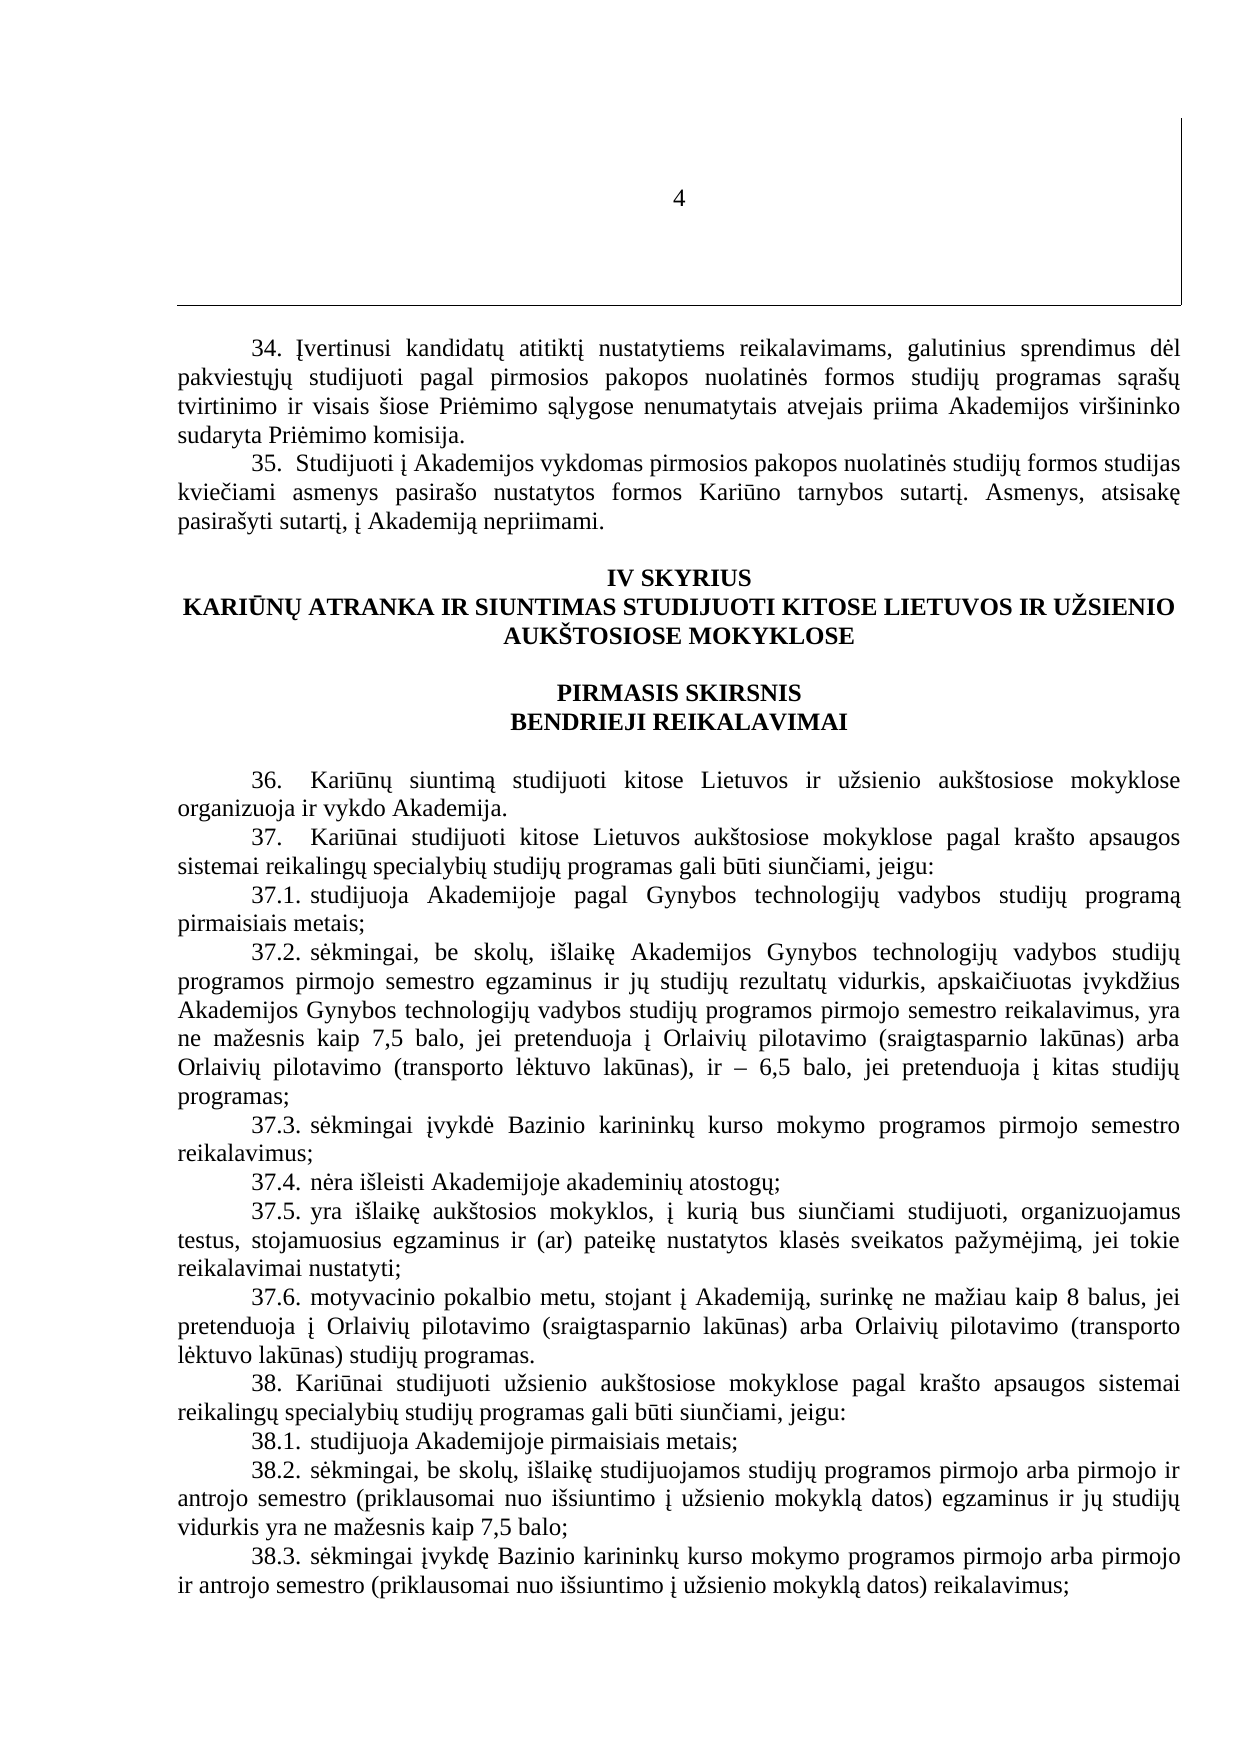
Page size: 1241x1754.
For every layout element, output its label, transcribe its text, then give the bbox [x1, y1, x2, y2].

text 37.6. motyvacinio pokalbio metu, stojant į Akademiją, surinkę ne mažiau kaip 8 balus, jei pretenduoja į Orlaivių pilotavimo (sraigtasparnio lakūnas) arba Orlaivių pilotavimo (transporto lėktuvo lakūnas) studijų programas. [177, 1282, 1181, 1368]
text IV SKYRIUS [177, 563, 1181, 592]
text KARIŪNŲ ATRANKA IR SIUNTIMAS STUDIJUOTI KITOSE LIETUVOS IR UŽSIENIO AUKŠTOSIOSE MOKYKLOSE [177, 592, 1181, 650]
text 37. Kariūnai studijuoti kitose Lietuvos aukštosiose mokyklose pagal krašto apsaugos sistemai reikalingų specialybių studijų programas gali būti siunčiami, jeigu: [177, 822, 1181, 880]
text 35. Studijuoti į Akademijos vykdomas pirmosios pakopos nuolatinės studijų formos studijas kviečiami asmenys pasirašo nustatytos formos Kariūno tarnybos sutartį. Asmenys, atsisakę pasirašyti sutartį, į Akademiją nepriimami. [177, 448, 1181, 535]
text 37.4. nėra išleisti Akademijoje akademinių atostogų; [177, 1167, 1181, 1196]
text 34. Įvertinusi kandidatų atitiktį nustatytiems reikalavimams, galutinius sprendimus dėl pakviestųjų studijuoti pagal pirmosios pakopos nuolatinės formos studijų programas sąrašų tvirtinimo ir visais šiose Priėmimo sąlygose nenumatytais atvejais priima Akademijos viršininko sudaryta Priėmimo komisija. [177, 333, 1181, 448]
text 38. Kariūnai studijuoti užsienio aukštosiose mokyklose pagal krašto apsaugos sistemai reikalingų specialybių studijų programas gali būti siunčiami, jeigu: [177, 1368, 1181, 1426]
text 38.1. studijuoja Akademijoje pirmaisiais metais; [177, 1426, 1181, 1455]
text BENDRIEJI REIKALAVIMAI [177, 707, 1181, 736]
text 36. Kariūnų siuntimą studijuoti kitose Lietuvos ir užsienio aukštosiose mokyklose organizuoja ir vykdo Akademija. [177, 765, 1181, 822]
text 37.5. yra išlaikę aukštosios mokyklos, į kurią bus siunčiami studijuoti, organizuojamus testus, stojamuosius egzaminus ir (ar) pateikę nustatytos klasės sveikatos pažymėjimą, jei tokie reikalavimai nustatyti; [177, 1196, 1181, 1282]
text 38.2. sėkmingai, be skolų, išlaikę studijuojamos studijų programos pirmojo arba pirmojo ir antrojo semestro (priklausomai nuo išsiuntimo į užsienio mokyklą datos) egzaminus ir jų studijų vidurkis yra ne mažesnis kaip 7,5 balo; [177, 1455, 1181, 1541]
text 38.3. sėkmingai įvykdę Bazinio karininkų kurso mokymo programos pirmojo arba pirmojo ir antrojo semestro (priklausomai nuo išsiuntimo į užsienio mokyklą datos) reikalavimus; [177, 1541, 1181, 1598]
text 37.3. sėkmingai įvykdė Bazinio karininkų kurso mokymo programos pirmojo semestro reikalavimus; [177, 1110, 1181, 1167]
text 37.2. sėkmingai, be skolų, išlaikę Akademijos Gynybos technologijų vadybos studijų programos pirmojo semestro egzaminus ir jų studijų rezultatų vidurkis, apskaičiuotas įvykdžius Akademijos Gynybos technologijų vadybos studijų programos pirmojo semestro reikalavimus, yra ne mažesnis kaip 7,5 balo, jei pretenduoja į Orlaivių pilotavimo (sraigtasparnio lakūnas) arba Orlaivių pilotavimo (transporto lėktuvo lakūnas), ir – 6,5 balo, jei pretenduoja į kitas studijų programas; [177, 937, 1181, 1110]
text PIRMASIS SKIRSNIS [177, 678, 1181, 707]
text 37.1. studijuoja Akademijoje pagal Gynybos technologijų vadybos studijų programą pirmaisiais metais; [177, 880, 1181, 937]
